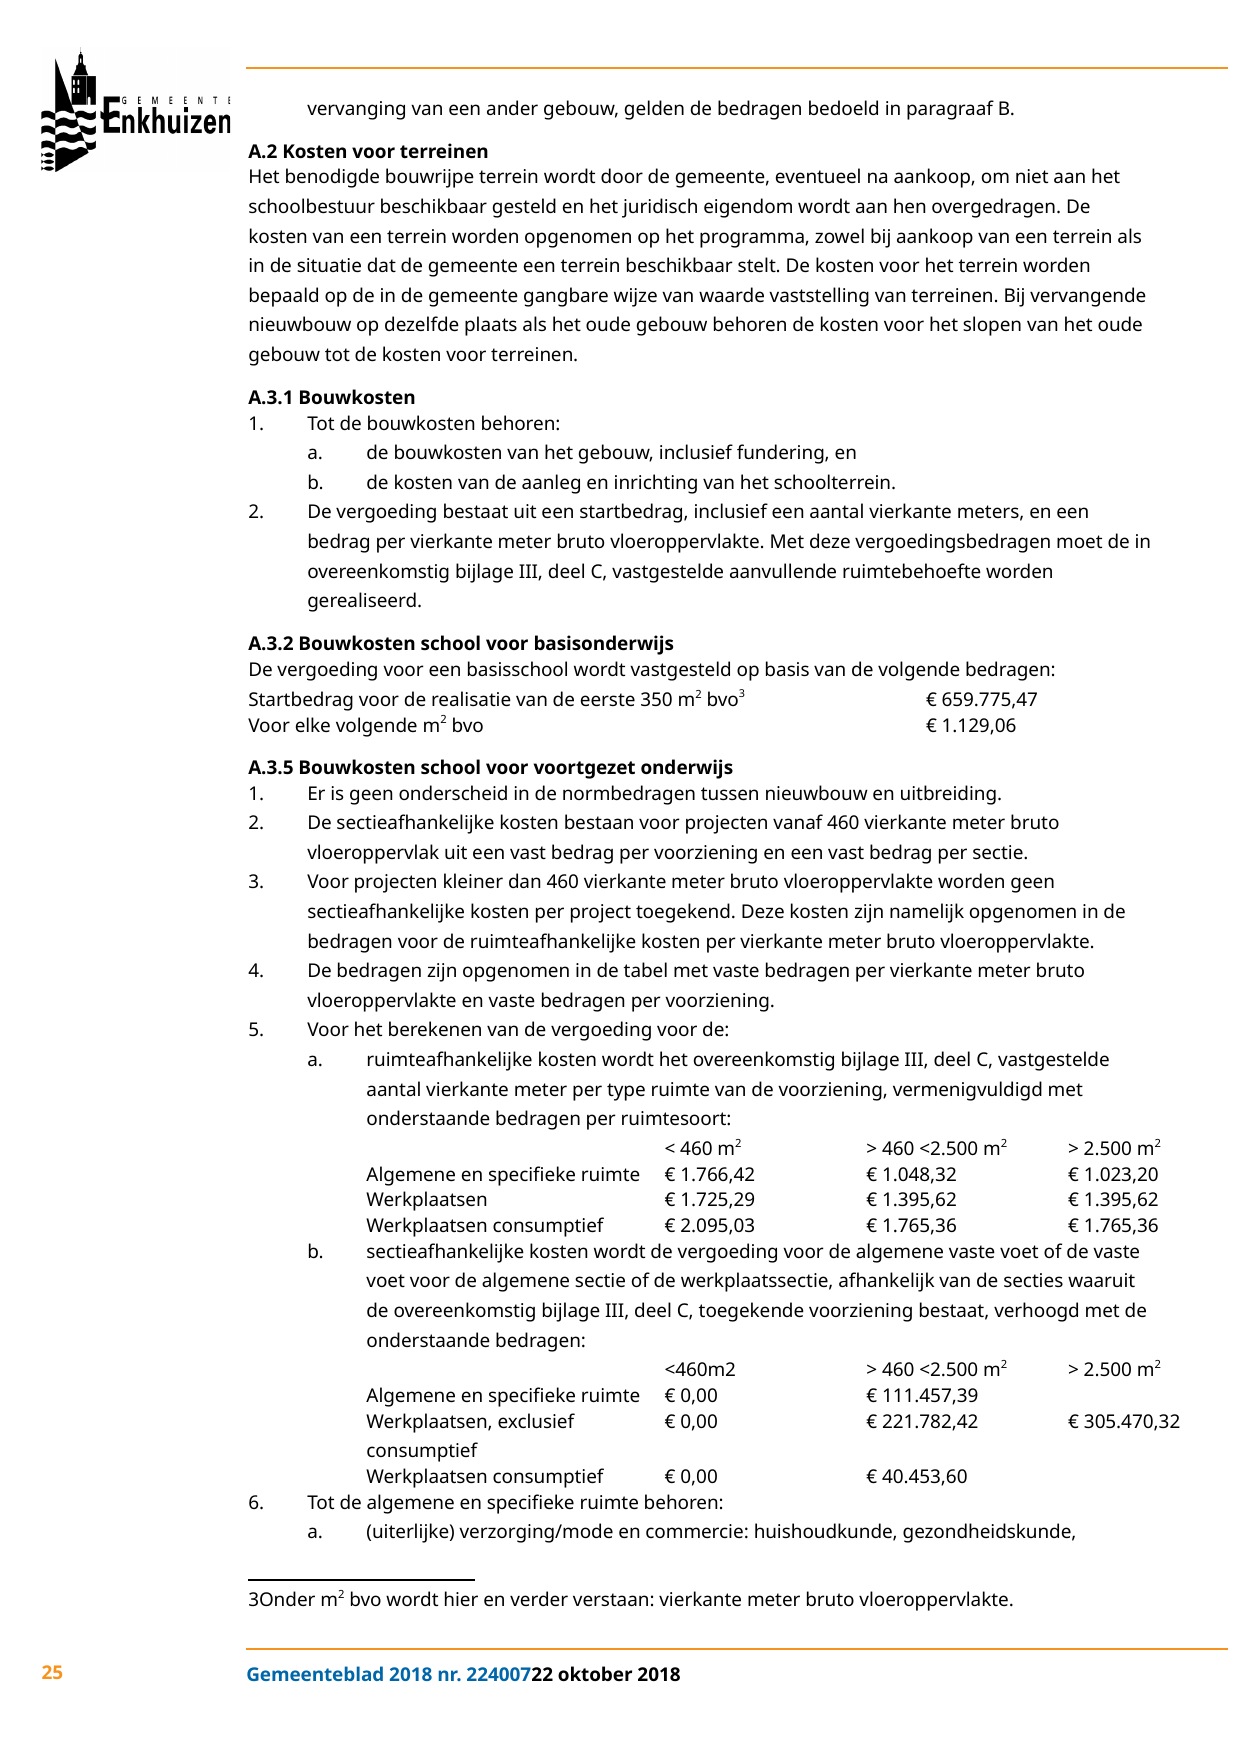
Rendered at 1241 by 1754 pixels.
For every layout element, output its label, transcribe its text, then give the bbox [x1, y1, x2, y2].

list Tot de algemene en specifieke ruimte behoren: [248, 1489, 1152, 1515]
table_cell Algemene en specifieke ruimte [366, 1161, 664, 1187]
table_header < 460 m2 [664, 1135, 866, 1161]
list Er is geen onderscheid in de normbedragen tussen nieuwbouw en uitbreiding. [248, 780, 1152, 806]
list de bouwkosten van het gebouw, inclusief fundering, en [307, 439, 1152, 465]
table_cell € 1.766,42 [664, 1161, 866, 1187]
list sectieafhankelijke kosten wordt de vergoeding voor de algemene vaste voet of de vaste voet voor de algemene sectie of de werkplaatssectie, afhankelijk van de secties waaruit de overeenkomstig bijlage III, deel C, toegekende voorziening bestaat, verhoogd met de onderstaande bedragen: [307, 1238, 1152, 1353]
table_cell [1068, 1463, 1240, 1489]
table_cell € 1.048,32 [866, 1161, 1068, 1187]
list de kosten van de aanleg en inrichting van het schoolterrein. [307, 469, 1152, 495]
list De bedragen zijn opgenomen in de tabel met vaste bedragen per vierkante meter bruto vloeroppervlakte en vaste bedragen per voorziening. [248, 957, 1152, 1013]
table_cell € 0,00 [664, 1463, 866, 1489]
table_header Startbedrag voor de realisatie van de eerste 350 m2 bvo [248, 686, 926, 712]
text De vergoeding voor een basisschool wordt vastgesteld op basis van de volgende bedragen: [248, 656, 1152, 682]
table_cell € 1.765,36 [1068, 1212, 1240, 1238]
table_cell Werkplaatsen [366, 1187, 664, 1212]
list De vergoeding bestaat uit een startbedrag, inclusief een aantal vierkante meters, en een bedrag per vierkante meter bruto vloeroppervlakte. Met deze vergoedingsbedragen moet de in overeenkomstig bijlage III, deel C, vastgestelde aanvullende ruimtebehoefte worden gerealiseerd. [248, 499, 1152, 613]
table_header <460m2 [664, 1357, 866, 1382]
text A.3.5 Bouwkosten school voor voortgezet onderwijs [248, 754, 1152, 780]
text A.3.1 Bouwkosten [248, 384, 1152, 410]
table_cell € 1.395,62 [866, 1187, 1068, 1212]
table_cell € 2.095,03 [664, 1212, 866, 1238]
table_header > 2.500 m2 [1068, 1357, 1240, 1382]
list Tot de bouwkosten behoren: [248, 410, 1152, 436]
table_header > 460 <2.500 m2 [866, 1135, 1068, 1161]
table_cell [1068, 1382, 1240, 1408]
table_cell € 0,00 [664, 1382, 866, 1408]
table_cell € 1.765,36 [866, 1212, 1068, 1238]
table_cell € 221.782,42 [866, 1408, 1068, 1463]
table_cell € 40.453,60 [866, 1463, 1068, 1489]
table_cell Werkplaatsen consumptief [366, 1212, 664, 1238]
table_cell € 1.395,62 [1068, 1187, 1240, 1212]
list (uiterlijke) verzorging/mode en commercie: huishoudkunde, gezondheidskunde, [307, 1519, 1152, 1544]
table_cell € 1.129,06 [926, 712, 1152, 737]
list vervanging van een ander gebouw, gelden de bedragen bedoeld in paragraaf B. [248, 95, 1152, 121]
table_cell € 111.457,39 [866, 1382, 1068, 1408]
table_cell Voor elke volgende m2 bvo [248, 712, 926, 737]
table_header [366, 1357, 664, 1382]
table_cell Algemene en specifieke ruimte [366, 1382, 664, 1408]
table_cell Werkplaatsen, exclusief consumptief [366, 1408, 664, 1463]
text Het benodigde bouwrijpe terrein wordt door de gemeente, eventueel na aankoop, om niet aan het schoolbestuur beschikbaar gesteld en het juridisch eigendom wordt aan hen overgedragen. De kosten van een terrein worden opgenomen op het programma, zowel bij aankoop van een terrein als in de situatie dat de gemeente een terrein beschikbaar stelt. De kosten voor het terrein worden bepaald op de in de gemeente gangbare wijze van waarde vaststelling van terreinen. Bij vervangende nieuwbouw op dezelfde plaats als het oude gebouw behoren de kosten voor het slopen van het oude gebouw tot de kosten voor terreinen. [248, 164, 1152, 367]
table_cell € 1.725,29 [664, 1187, 866, 1212]
text A.2 Kosten voor terreinen [248, 138, 1152, 164]
text A.3.2 Bouwkosten school voor basisonderwijs [248, 631, 1152, 656]
table_header > 460 <2.500 m2 [866, 1357, 1068, 1382]
table_cell € 1.023,20 [1068, 1161, 1240, 1187]
picture [41, 47, 231, 172]
table_header € 659.775,47 [926, 686, 1152, 712]
list ruimteafhankelijke kosten wordt het overeenkomstig bijlage III, deel C, vastgestelde aantal vierkante meter per type ruimte van de voorziening, vermenigvuldigd met onderstaande bedragen per ruimtesoort: [307, 1046, 1152, 1131]
table_header [366, 1135, 664, 1161]
table_cell € 305.470,32 [1068, 1408, 1240, 1463]
list De sectieafhankelijke kosten bestaan voor projecten vanaf 460 vierkante meter bruto vloeroppervlak uit een vast bedrag per voorziening en een vast bedrag per sectie. [248, 809, 1152, 865]
table_cell € 0,00 [664, 1408, 866, 1463]
table_header > 2.500 m2 [1068, 1135, 1240, 1161]
list Voor het berekenen van de vergoeding voor de: [248, 1017, 1152, 1042]
list Voor projecten kleiner dan 460 vierkante meter bruto vloeroppervlakte worden geen sectieafhankelijke kosten per project toegekend. Deze kosten zijn namelijk opgenomen in de bedragen voor de ruimteafhankelijke kosten per vierkante meter bruto vloeroppervlakte. [248, 869, 1152, 954]
table_cell Werkplaatsen consumptief [366, 1463, 664, 1489]
